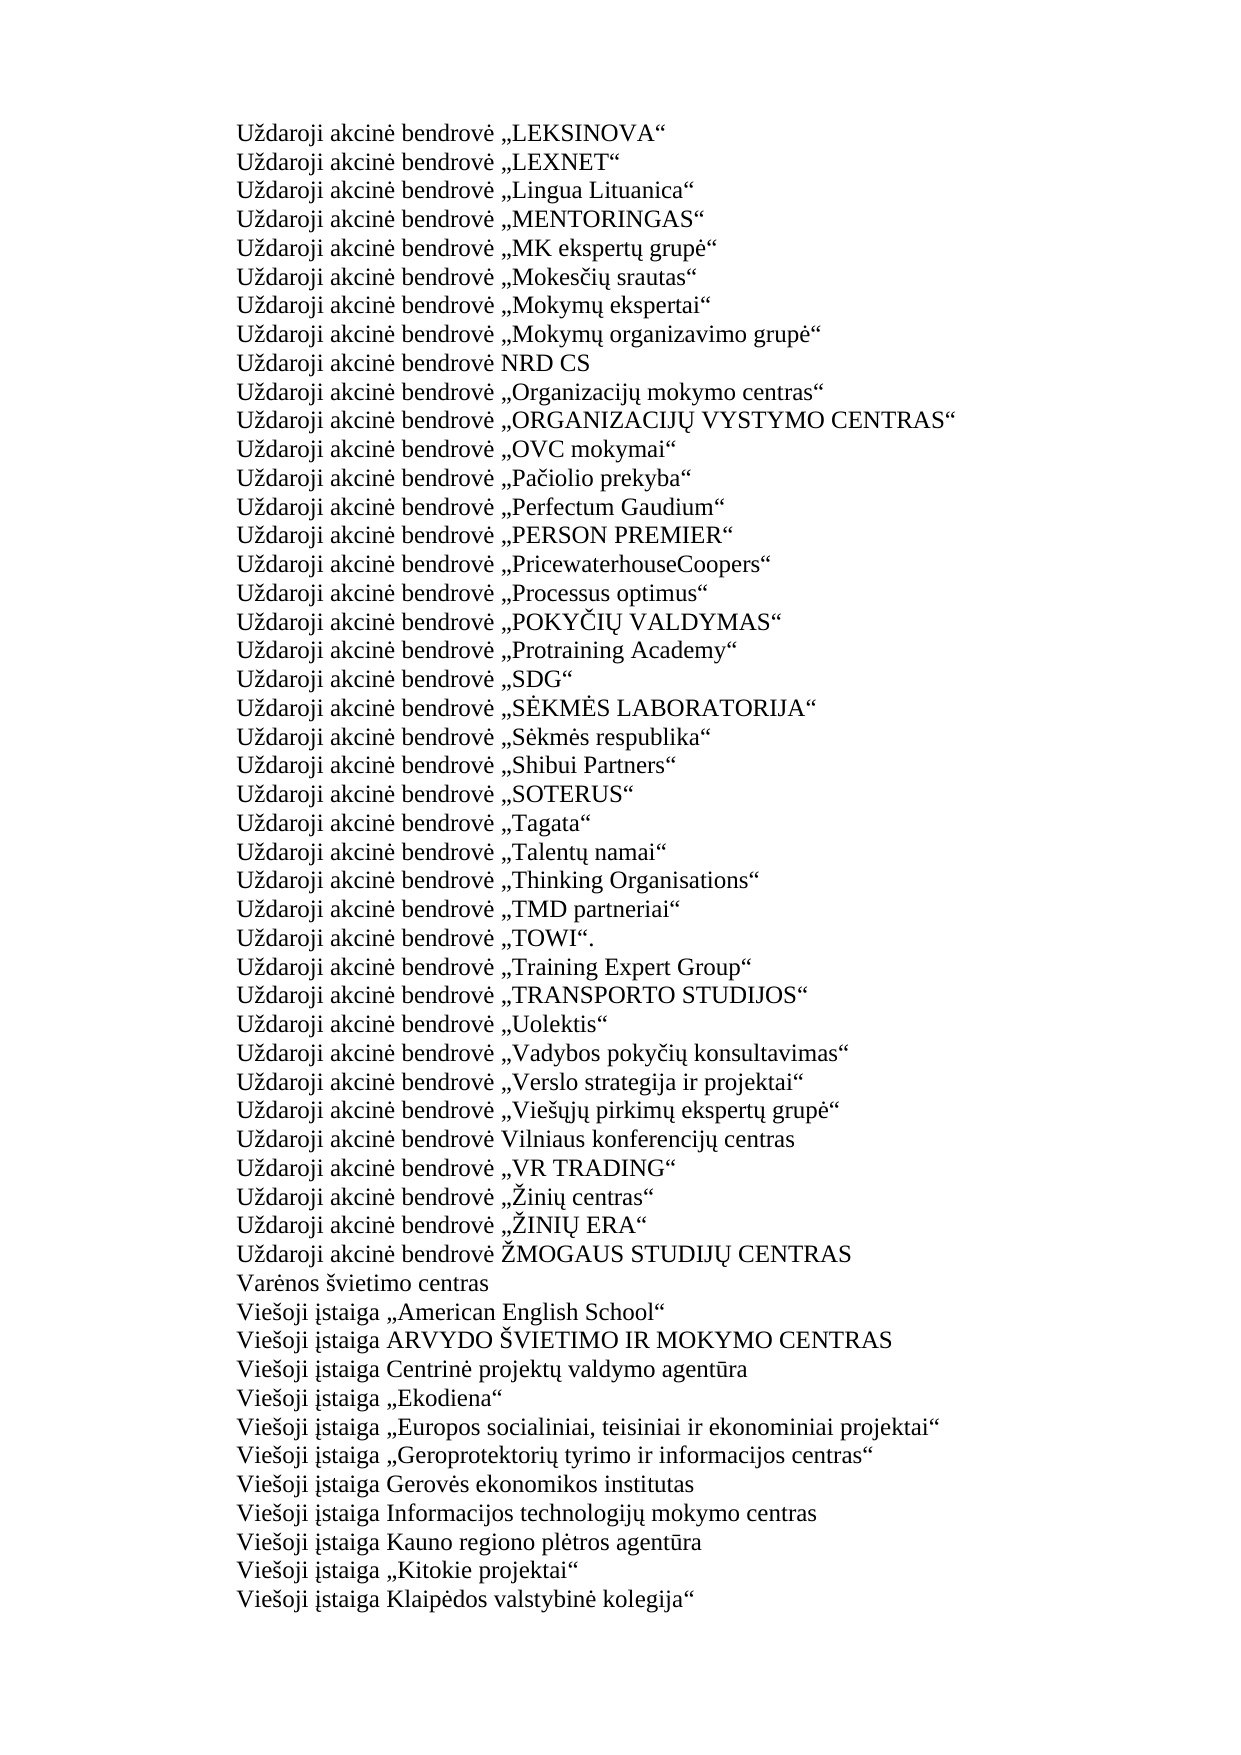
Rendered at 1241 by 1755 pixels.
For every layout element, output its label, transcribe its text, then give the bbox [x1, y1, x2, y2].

text Uždaroji akcinė bendrovė „Vadybos pokyčių konsultavimas“ [177, 1038, 1122, 1067]
text Uždaroji akcinė bendrovė „OVC mokymai“ [177, 434, 1122, 463]
text Viešoji įstaiga „Europos socialiniai, teisiniai ir ekonominiai projektai“ [177, 1412, 1122, 1441]
text Uždaroji akcinė bendrovė „Pačiolio prekyba“ [177, 463, 1122, 492]
text Uždaroji akcinė bendrovė „MENTORINGAS“ [177, 204, 1122, 233]
text Uždaroji akcinė bendrovė „Viešųjų pirkimų ekspertų grupė“ [177, 1096, 1122, 1124]
text Uždaroji akcinė bendrovė „TRANSPORTO STUDIJOS“ [177, 981, 1122, 1009]
text Viešoji įstaiga „American English School“ [177, 1297, 1122, 1326]
text Viešoji įstaiga „Ekodiena“ [177, 1383, 1122, 1412]
text Uždaroji akcinė bendrovė „SDG“ [177, 664, 1122, 693]
text Uždaroji akcinė bendrovė „Verslo strategija ir projektai“ [177, 1067, 1122, 1096]
text Uždaroji akcinė bendrovė „Training Expert Group“ [177, 952, 1122, 981]
text Viešoji įstaiga „Kitokie projektai“ [177, 1556, 1122, 1584]
text Uždaroji akcinė bendrovė „ORGANIZACIJŲ VYSTYMO CENTRAS“ [177, 406, 1122, 434]
text Uždaroji akcinė bendrovė „ŽINIŲ ERA“ [177, 1211, 1122, 1239]
text Uždaroji akcinė bendrovė „Organizacijų mokymo centras“ [177, 377, 1122, 406]
text Uždaroji akcinė bendrovė „TMD partneriai“ [177, 894, 1122, 923]
text Uždaroji akcinė bendrovė „Lingua Lituanica“ [177, 176, 1122, 204]
text Uždaroji akcinė bendrovė „TOWI“. [177, 923, 1122, 952]
text Uždaroji akcinė bendrovė „Mokymų ekspertai“ [177, 291, 1122, 319]
text Uždaroji akcinė bendrovė „PERSON PREMIER“ [177, 521, 1122, 549]
text Uždaroji akcinė bendrovė Vilniaus konferencijų centras [177, 1124, 1122, 1153]
text Uždaroji akcinė bendrovė „Processus optimus“ [177, 578, 1122, 607]
text Uždaroji akcinė bendrovė „PricewaterhouseCoopers“ [177, 549, 1122, 578]
text Uždaroji akcinė bendrovė „SOTERUS“ [177, 779, 1122, 808]
text Uždaroji akcinė bendrovė „SĖKMĖS LABORATORIJA“ [177, 693, 1122, 722]
text Viešoji įstaiga Klaipėdos valstybinė kolegija“ [177, 1584, 1122, 1613]
text Uždaroji akcinė bendrovė „LEKSINOVA“ [177, 118, 1122, 147]
text Uždaroji akcinė bendrovė „Protraining Academy“ [177, 636, 1122, 664]
text Uždaroji akcinė bendrovė „Tagata“ [177, 808, 1122, 837]
text Uždaroji akcinė bendrovė „LEXNET“ [177, 147, 1122, 176]
text Uždaroji akcinė bendrovė „Perfectum Gaudium“ [177, 492, 1122, 521]
text Uždaroji akcinė bendrovė „Žinių centras“ [177, 1182, 1122, 1211]
text Uždaroji akcinė bendrovė „Uolektis“ [177, 1009, 1122, 1038]
text Viešoji įstaiga Centrinė projektų valdymo agentūra [177, 1354, 1122, 1383]
text Uždaroji akcinė bendrovė ŽMOGAUS STUDIJŲ CENTRAS [177, 1239, 1122, 1268]
text Viešoji įstaiga Kauno regiono plėtros agentūra [177, 1527, 1122, 1556]
text Uždaroji akcinė bendrovė „Mokymų organizavimo grupė“ [177, 319, 1122, 348]
text Uždaroji akcinė bendrovė „Mokesčių srautas“ [177, 262, 1122, 291]
text Viešoji įstaiga „Geroprotektorių tyrimo ir informacijos centras“ [177, 1441, 1122, 1469]
text Uždaroji akcinė bendrovė „MK ekspertų grupė“ [177, 233, 1122, 262]
text Viešoji įstaiga ARVYDO ŠVIETIMO IR MOKYMO CENTRAS [177, 1326, 1122, 1354]
text Uždaroji akcinė bendrovė „Sėkmės respublika“ [177, 722, 1122, 751]
text Uždaroji akcinė bendrovė „POKYČIŲ VALDYMAS“ [177, 607, 1122, 636]
text Uždaroji akcinė bendrovė NRD CS [177, 348, 1122, 377]
text Uždaroji akcinė bendrovė „Shibui Partners“ [177, 751, 1122, 779]
text Viešoji įstaiga Informacijos technologijų mokymo centras [177, 1498, 1122, 1527]
text Viešoji įstaiga Gerovės ekonomikos institutas [177, 1469, 1122, 1498]
text Uždaroji akcinė bendrovė „Thinking Organisations“ [177, 866, 1122, 894]
text Uždaroji akcinė bendrovė „Talentų namai“ [177, 837, 1122, 866]
text Varėnos švietimo centras [177, 1268, 1122, 1297]
text Uždaroji akcinė bendrovė „VR TRADING“ [177, 1153, 1122, 1182]
